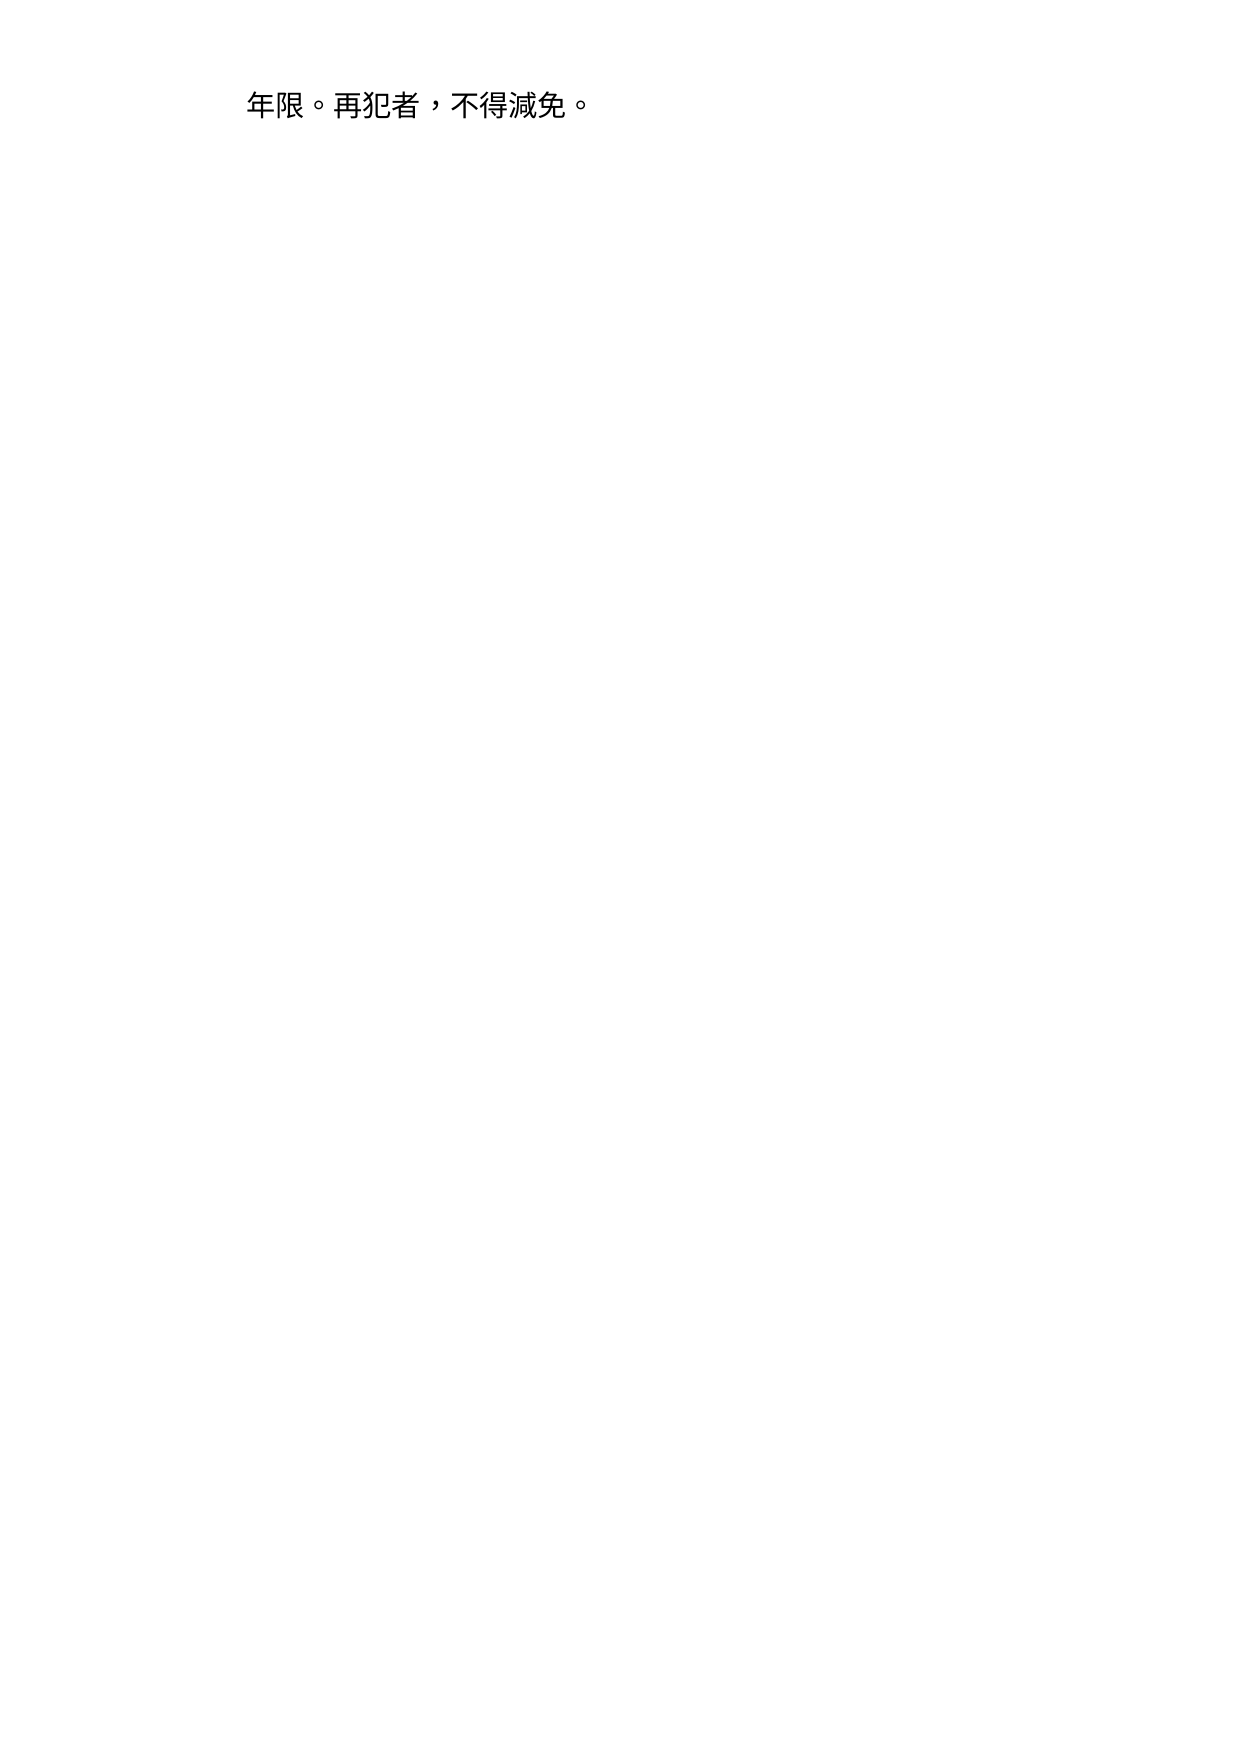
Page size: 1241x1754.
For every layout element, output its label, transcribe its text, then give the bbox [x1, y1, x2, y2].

text 年限。再犯者，不得減免。 [187, 75, 1053, 127]
